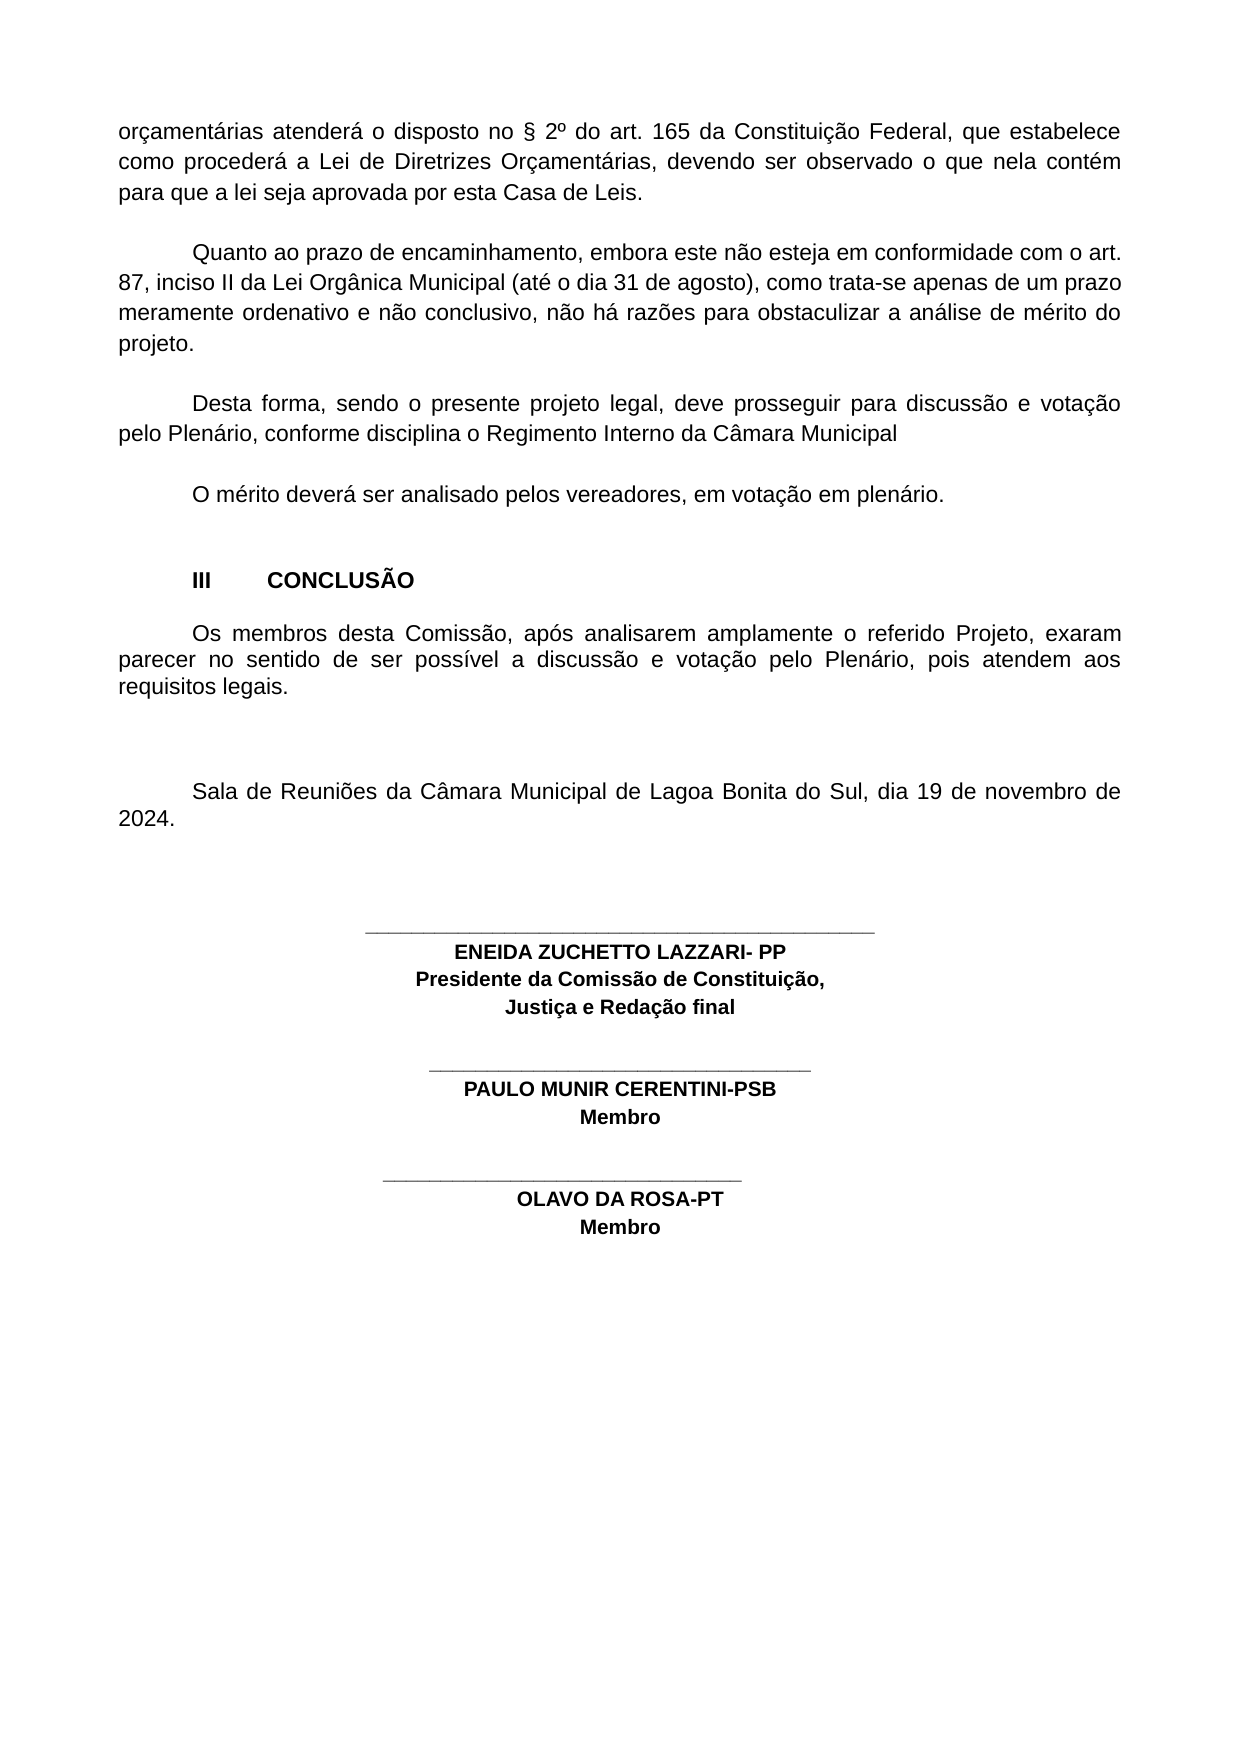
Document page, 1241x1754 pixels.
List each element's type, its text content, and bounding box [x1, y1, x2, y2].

text Quanto ao prazo de encaminhamento, embora este não esteja em conformidade com o art. 87, inciso II da Lei Orgânica Municipal (até o dia 31 de agosto), como trata-se apenas de um prazo meramente ordenativo e não conclusivo, não há razões para obstaculizar a análise de mérito do projeto. [118, 239, 1122, 356]
text ENEIDA ZUCHETTO LAZZARI- PP [118, 940, 1122, 964]
text Presidente da Comissão de Constituição, [118, 967, 1122, 991]
text O mérito deverá ser analisado pelos vereadores, em votação em plenário. [118, 481, 1122, 507]
text ____________________________________________ [118, 912, 1122, 936]
list CONCLUSÃO [192, 567, 1122, 594]
text Desta forma, sendo o presente projeto legal, deve prosseguir para discussão e votação pelo Plenário, conforme disciplina o Regimento Interno da Câmara Municipal [118, 390, 1122, 447]
text PAULO MUNIR CERENTINI-PSB [118, 1077, 1122, 1101]
text Membro [118, 1215, 1122, 1239]
text orçamentárias atenderá o disposto no § 2º do art. 165 da Constituição Federal, que estabelece como procederá a Lei de Diretrizes Orçamentárias, devendo ser observado o que nela contém para que a lei seja aprovada por esta Casa de Leis. [118, 118, 1122, 205]
text _______________________________ [118, 1160, 1122, 1184]
text Membro [118, 1105, 1122, 1129]
text Sala de Reuniões da Câmara Municipal de Lagoa Bonita do Sul, dia 19 de novembro de 2024. [118, 778, 1122, 831]
text OLAVO DA ROSA-PT [118, 1187, 1122, 1211]
text Os membros desta Comissão, após analisarem amplamente o referido Projeto, exaram parecer no sentido de ser possível a discussão e votação pelo Plenário, pois atendem aos requisitos legais. [118, 620, 1122, 699]
text _________________________________ [118, 1050, 1122, 1074]
text Justiça e Redação final [118, 995, 1122, 1019]
